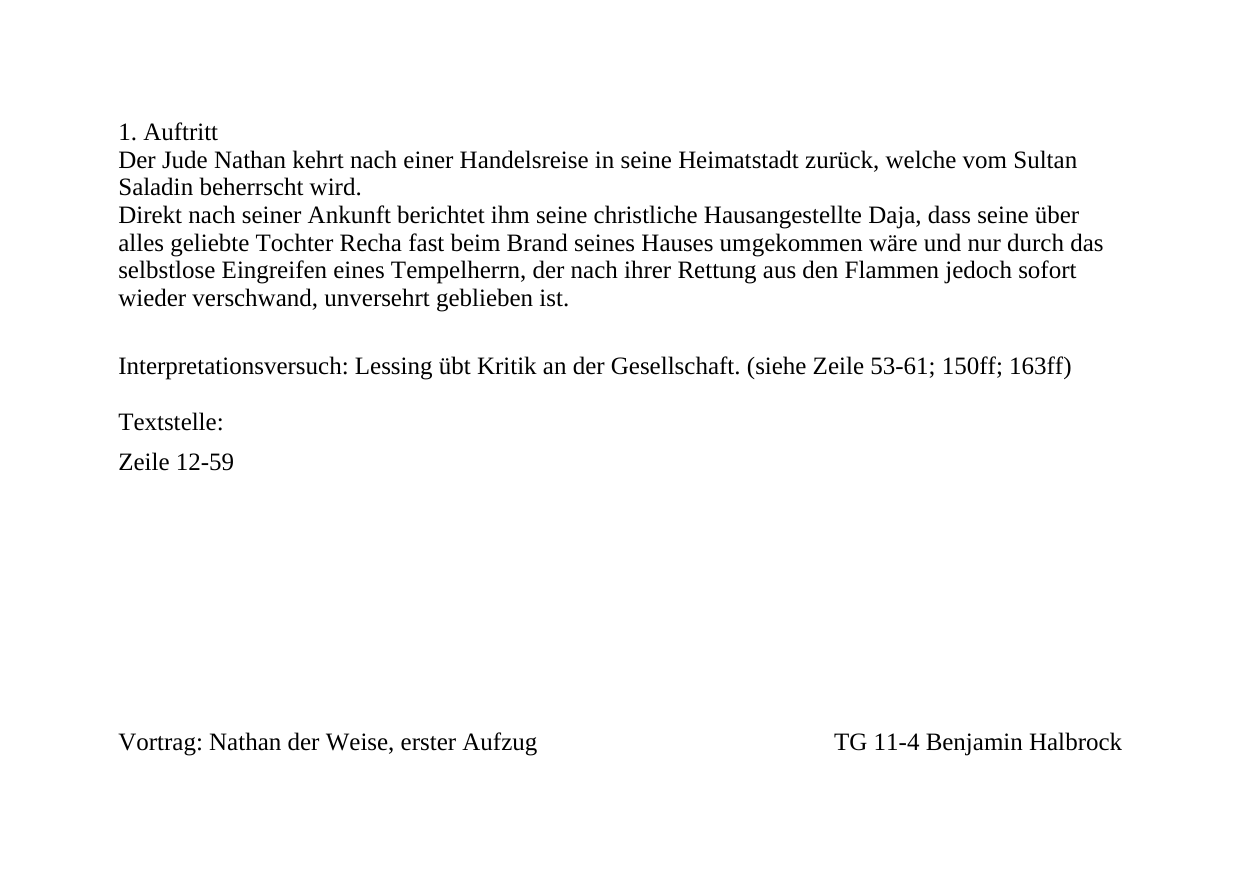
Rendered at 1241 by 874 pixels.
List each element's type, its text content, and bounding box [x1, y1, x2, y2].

text Interpretationsversuch: Lessing übt Kritik an der Gesellschaft. (siehe Zeile 53-61; 150ff; 163ff) Textstelle: [118, 324, 1122, 435]
text Zeile 12-59 [118, 448, 1122, 476]
text 1. Auftritt Der Jude Nathan kehrt nach einer Handelsreise in seine Heimatstadt zurück, welche vom Sultan Saladin beherrscht wird. Direkt nach seiner Ankunft berichtet ihm seine christliche Hausangestellte Daja, dass seine über alles geliebte Tochter Recha fast beim Brand seines Hauses umgekommen wäre und nur durch das selbstlose Eingreifen eines Tempelherrn, der nach ihrer Rettung aus den Flammen jedoch sofort wieder verschwand, unversehrt geblieben ist. [118, 118, 1122, 312]
